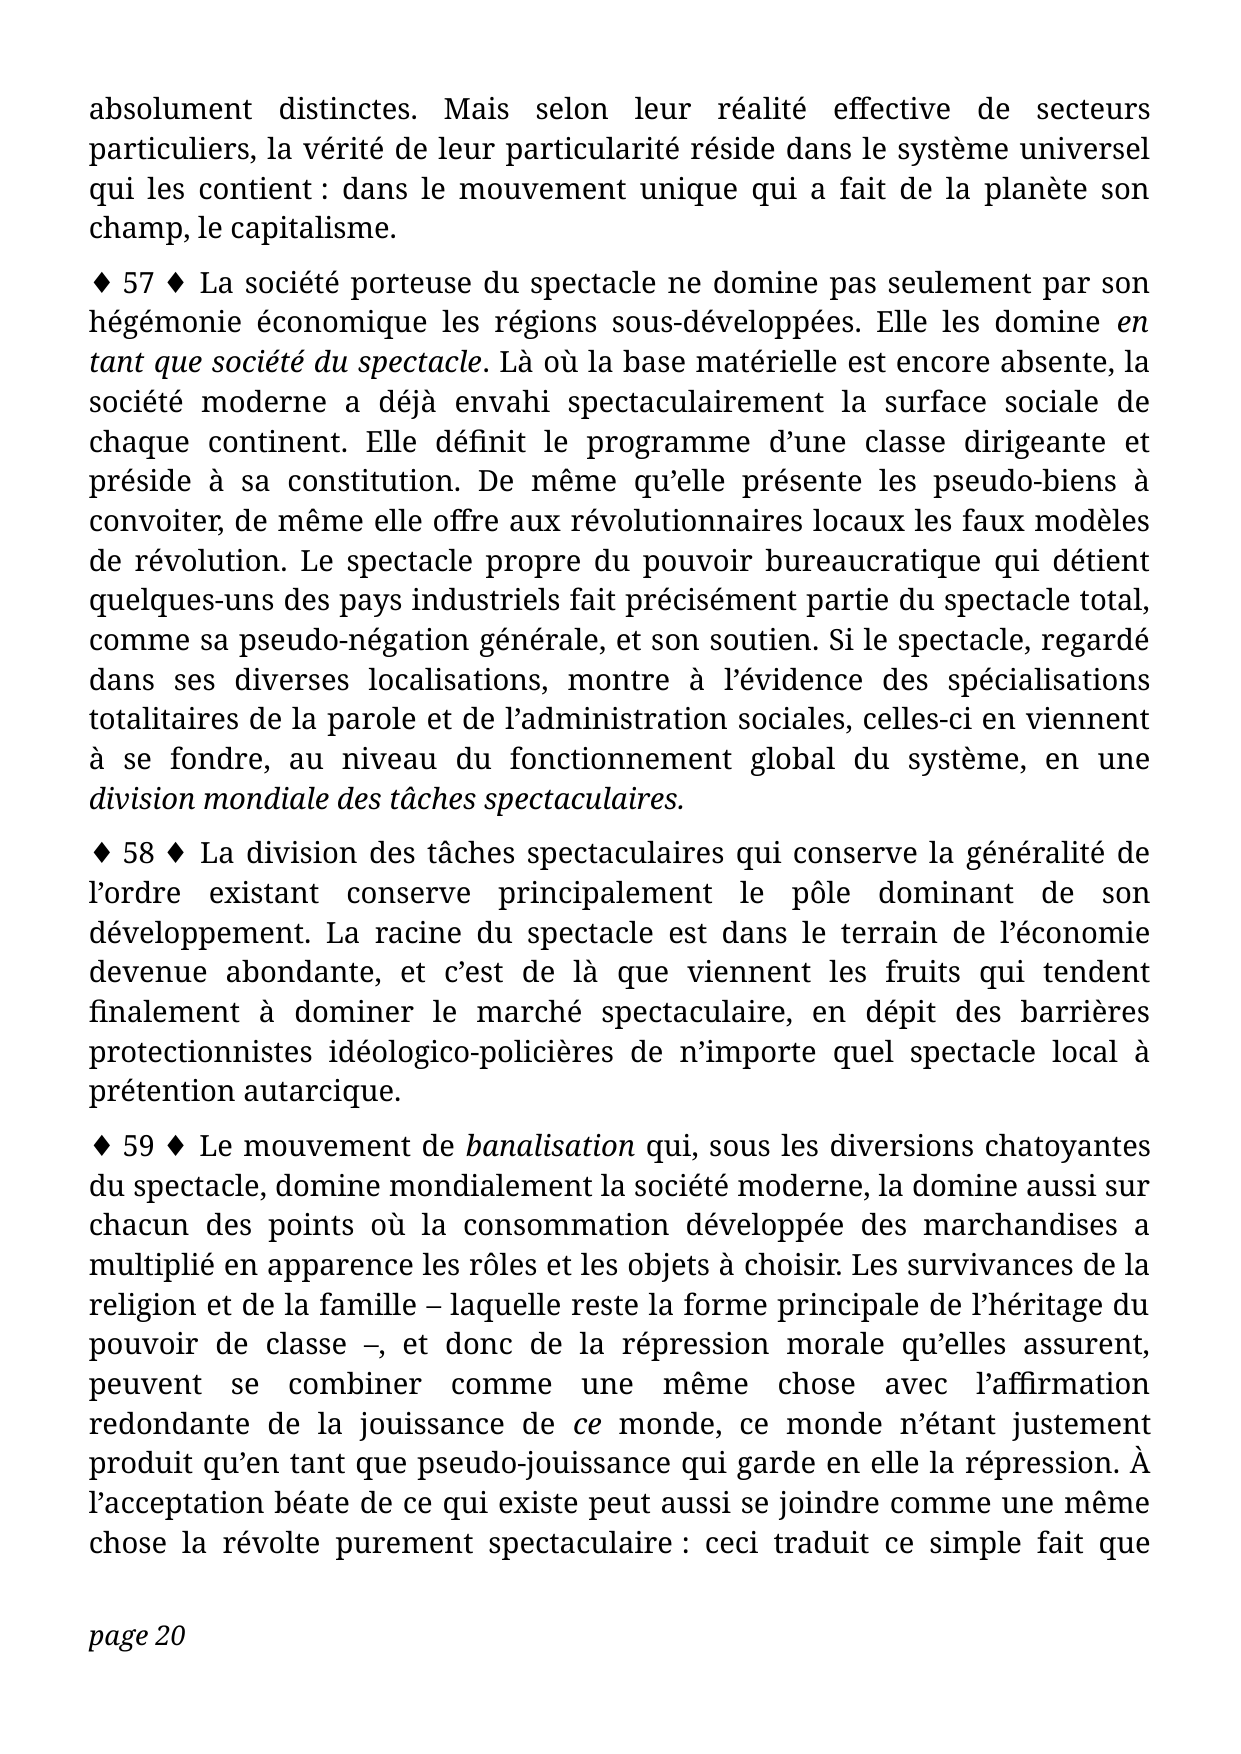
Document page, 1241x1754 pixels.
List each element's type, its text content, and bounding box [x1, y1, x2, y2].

text ♦ 58 ♦ La division des tâches spectaculaires qui conserve la généralité de l’ordre existant conserve principalement le pôle dominant de son développement. La racine du spectacle est dans le terrain de l’économie devenue abondante, et c’est de là que viennent les fruits qui tendent finalement à dominer le marché spectaculaire, en dépit des barrières protectionnistes idéologico-policières de n’importe quel spectacle local à prétention autarcique. [88, 832, 1152, 1110]
text ♦ 57 ♦ La société porteuse du spectacle ne domine pas seulement par son hégémonie économique les régions sous-développées. Elle les domine en tant que société du spectacle. Là où la base matérielle est encore absente, la société moderne a déjà envahi spectaculairement la surface sociale de chaque continent. Elle définit le programme d’une classe dirigeante et préside à sa constitution. De même qu’elle présente les pseudo-biens à convoiter, de même elle offre aux révolutionnaires locaux les faux modèles de révolution. Le spectacle propre du pouvoir bureaucratique qui détient quelques-uns des pays industriels fait précisément partie du spectacle total, comme sa pseudo-négation générale, et son soutien. Si le spectacle, regardé dans ses diverses localisations, montre à l’évidence des spécialisations totalitaires de la parole et de l’administration sociales, celles-ci en viennent à se fondre, au niveau du fonctionnement global du système, en une division mondiale des tâches spectaculaires. [88, 262, 1152, 818]
text ♦ 59 ♦ Le mouvement de banalisation qui, sous les diversions chatoyantes du spectacle, domine mondialement la société moderne, la domine aussi sur chacun des points où la consommation développée des marchandises a multiplié en apparence les rôles et les objets à choisir. Les survivances de la religion et de la famille – laquelle reste la forme principale de l’héritage du pouvoir de classe –, et donc de la répression morale qu’elles assurent, peuvent se combiner comme une même chose avec l’affirmation redondante de la jouissance de ce monde, ce monde n’étant justement produit qu’en tant que pseudo-jouissance qui garde en elle la répression. À l’acceptation béate de ce qui existe peut aussi se joindre comme une même chose la révolte purement spectaculaire : ceci traduit ce simple fait que [88, 1125, 1152, 1562]
text absolument distinctes. Mais selon leur réalité effective de secteurs particuliers, la vérité de leur particularité réside dans le système universel qui les contient : dans le mouvement unique qui a fait de la planète son champ, le capitalisme. [88, 88, 1152, 247]
